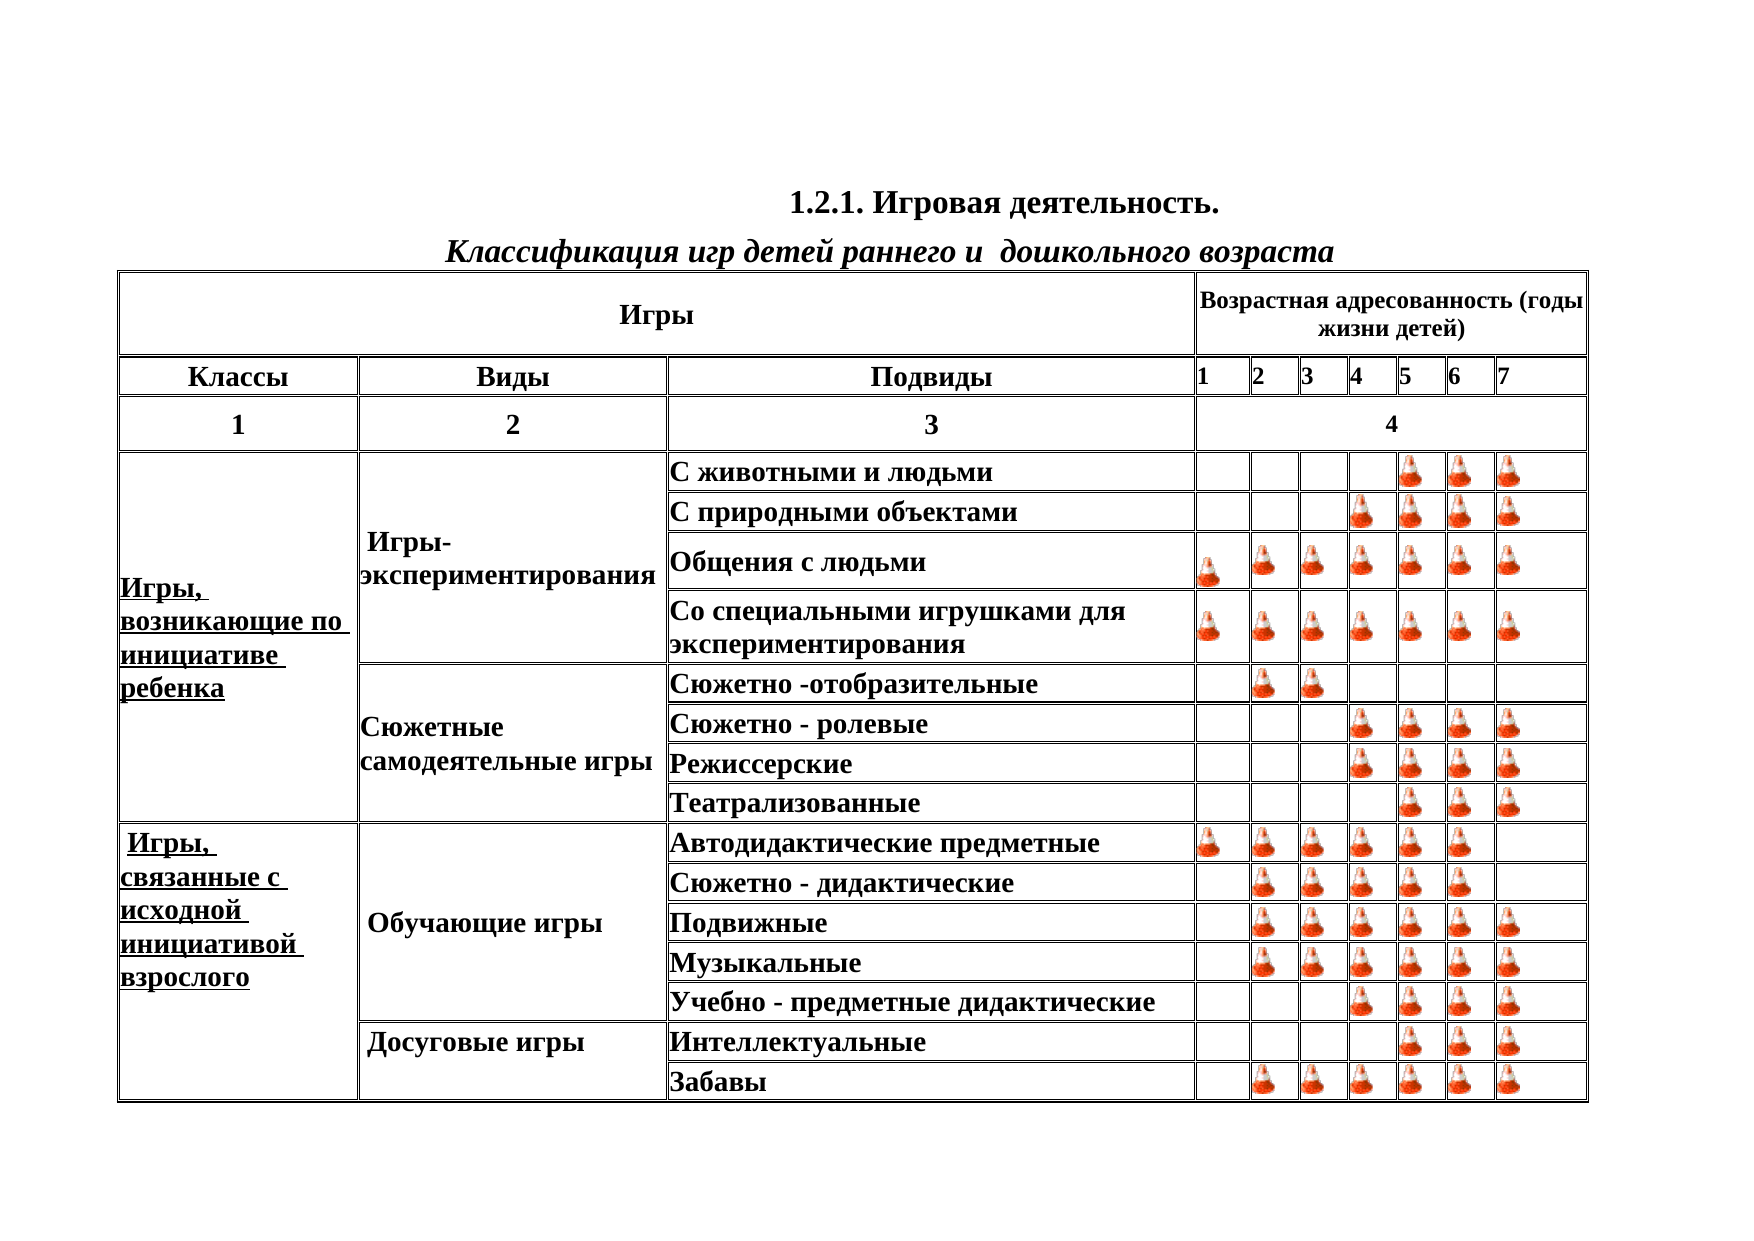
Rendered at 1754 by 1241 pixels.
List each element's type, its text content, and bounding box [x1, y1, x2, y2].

table_cell [1301, 744, 1347, 781]
table_cell [1448, 1023, 1494, 1059]
table_cell [1252, 943, 1298, 980]
table_cell [1301, 665, 1347, 701]
table_cell [1197, 784, 1249, 821]
table_cell [1448, 533, 1494, 588]
table_cell [1252, 983, 1298, 1020]
table_cell 3 [1301, 358, 1347, 394]
table_cell Режиссерские [669, 744, 1194, 781]
table_cell [1399, 453, 1445, 490]
table_cell С природными объектами [669, 493, 1194, 529]
table_cell [1252, 665, 1298, 701]
table_cell [1497, 493, 1586, 529]
table_cell [1350, 824, 1396, 861]
table_cell [1497, 1063, 1586, 1099]
table_cell [1350, 533, 1396, 588]
table_cell [1497, 864, 1586, 900]
table_cell [1350, 744, 1396, 781]
table_cell [1301, 705, 1347, 741]
table_cell [1497, 983, 1586, 1020]
table_cell Обучающие игры [360, 824, 666, 1020]
table_cell [1448, 784, 1494, 821]
table_cell [1301, 824, 1347, 861]
table_cell [1399, 824, 1445, 861]
table_cell 6 [1448, 358, 1494, 394]
table_cell Учебно - предметные дидактические [669, 983, 1194, 1020]
table_cell [1497, 665, 1586, 701]
table_cell 3 [669, 397, 1194, 450]
table_cell Досуговые игры [360, 1023, 666, 1099]
table_cell [1350, 1063, 1396, 1099]
table_cell [1497, 533, 1586, 588]
table_cell [1252, 533, 1298, 588]
table_cell [1497, 705, 1586, 741]
table_cell 2 [1252, 358, 1298, 394]
table_cell [1301, 1063, 1347, 1099]
table_cell [1252, 864, 1298, 900]
table_cell [1399, 784, 1445, 821]
table_cell Сюжетно -отобразительные [669, 665, 1194, 701]
table_cell Виды [360, 358, 666, 394]
table_cell [1197, 904, 1249, 940]
table_cell 7 [1497, 358, 1586, 394]
table_cell Театрализованные [669, 784, 1194, 821]
table_cell 4 [1350, 358, 1396, 394]
table_cell [1350, 665, 1396, 701]
table_cell [1448, 824, 1494, 861]
table_cell [1252, 1023, 1298, 1059]
table_cell [1399, 533, 1445, 588]
table_cell [1350, 943, 1396, 980]
table_cell [1448, 983, 1494, 1020]
table_cell [1497, 824, 1586, 861]
table_cell [1301, 1023, 1347, 1059]
table_cell [1350, 591, 1396, 662]
table_cell Сюжетно - ролевые [669, 705, 1194, 741]
table_cell Сюжетные самодеятельные игры [360, 665, 666, 821]
table_cell [1448, 705, 1494, 741]
table_cell [1197, 983, 1249, 1020]
table_cell [1448, 665, 1494, 701]
table_cell [1350, 453, 1396, 490]
table_header Возрастная адресованность (годы жизни детей) [1197, 273, 1586, 354]
table_cell [1197, 665, 1249, 701]
table_cell [1350, 1023, 1396, 1059]
table_cell [1399, 1063, 1445, 1099]
table_cell [1448, 453, 1494, 490]
table_cell [1252, 705, 1298, 741]
table_cell [1301, 904, 1347, 940]
table_cell 5 [1399, 358, 1445, 394]
table_header Игры [120, 273, 1194, 354]
text Классификация игр детей раннего и дошкольного возраста [118, 231, 1664, 270]
table_cell [1399, 983, 1445, 1020]
table_cell [1301, 943, 1347, 980]
table_cell [1350, 493, 1396, 529]
table_cell [1497, 1023, 1586, 1059]
table_cell [1399, 493, 1445, 529]
table_cell Подвиды [669, 358, 1194, 394]
table_cell [1497, 904, 1586, 940]
table_cell [1497, 591, 1586, 662]
table_cell Игры-экспериментирования [360, 453, 666, 662]
table_cell [1399, 943, 1445, 980]
table_cell [1197, 744, 1249, 781]
table_cell [1252, 591, 1298, 662]
table_cell [1197, 705, 1249, 741]
table_cell [1350, 705, 1396, 741]
table_cell [1252, 453, 1298, 490]
table_cell [1252, 493, 1298, 529]
table_cell 4 [1197, 397, 1586, 450]
table_cell [1497, 453, 1586, 490]
table_cell [1197, 864, 1249, 900]
table_cell [1350, 904, 1396, 940]
table_cell Со специальными игрушками для экспериментирования [669, 591, 1194, 662]
table_cell [1301, 784, 1347, 821]
table_cell [1448, 1063, 1494, 1099]
table_cell [1197, 533, 1249, 588]
table_cell [1497, 784, 1586, 821]
table_cell [1301, 533, 1347, 588]
table_cell Подвижные [669, 904, 1194, 940]
table_cell [1301, 453, 1347, 490]
table_cell [1197, 453, 1249, 490]
table_cell [1197, 1063, 1249, 1099]
table_cell 1 [120, 397, 357, 450]
table_cell [1350, 864, 1396, 900]
table_cell [1252, 904, 1298, 940]
table_cell [1301, 983, 1347, 1020]
table_cell Интеллектуальные [669, 1023, 1194, 1059]
table_cell [1399, 904, 1445, 940]
table_cell [1350, 784, 1396, 821]
table_cell [1197, 1023, 1249, 1059]
table_cell [1448, 744, 1494, 781]
table_cell 2 [360, 397, 666, 450]
table_cell [1399, 744, 1445, 781]
table_cell [1497, 744, 1586, 781]
table_cell [1399, 1023, 1445, 1059]
table_cell [1448, 904, 1494, 940]
table_cell [1252, 744, 1298, 781]
table_cell С животными и людьми [669, 453, 1194, 490]
table_cell [1399, 665, 1445, 701]
table_cell [1197, 493, 1249, 529]
table_cell [1448, 864, 1494, 900]
table_cell [1497, 943, 1586, 980]
table_cell Музыкальные [669, 943, 1194, 980]
table_cell [1252, 1063, 1298, 1099]
table_cell [1448, 943, 1494, 980]
table_cell [1350, 983, 1396, 1020]
table_cell Автодидактические предметные [669, 824, 1194, 861]
table_cell [1399, 864, 1445, 900]
table_cell [1301, 864, 1347, 900]
table_cell Классы [120, 358, 357, 394]
table_cell [1399, 705, 1445, 741]
table_cell Сюжетно - дидактические [669, 864, 1194, 900]
table_cell [1448, 591, 1494, 662]
table_cell [1252, 824, 1298, 861]
table_cell 1 [1197, 358, 1249, 394]
text 1.2.1. Игровая деятельность. [343, 183, 1665, 221]
table_cell Игры, возникающие по инициативе ребенка [120, 453, 357, 821]
table_cell [1197, 591, 1249, 662]
table_cell Общения с людьми [669, 533, 1194, 588]
table_cell [1252, 784, 1298, 821]
table_cell [1197, 824, 1249, 861]
table_cell [1301, 591, 1347, 662]
table_cell Забавы [669, 1063, 1194, 1099]
table_cell [1301, 493, 1347, 529]
table_cell [1448, 493, 1494, 529]
table_cell Игры, связанные с исходной инициативой взрослого [120, 824, 357, 1099]
table_cell [1197, 943, 1249, 980]
table_cell [1399, 591, 1445, 662]
